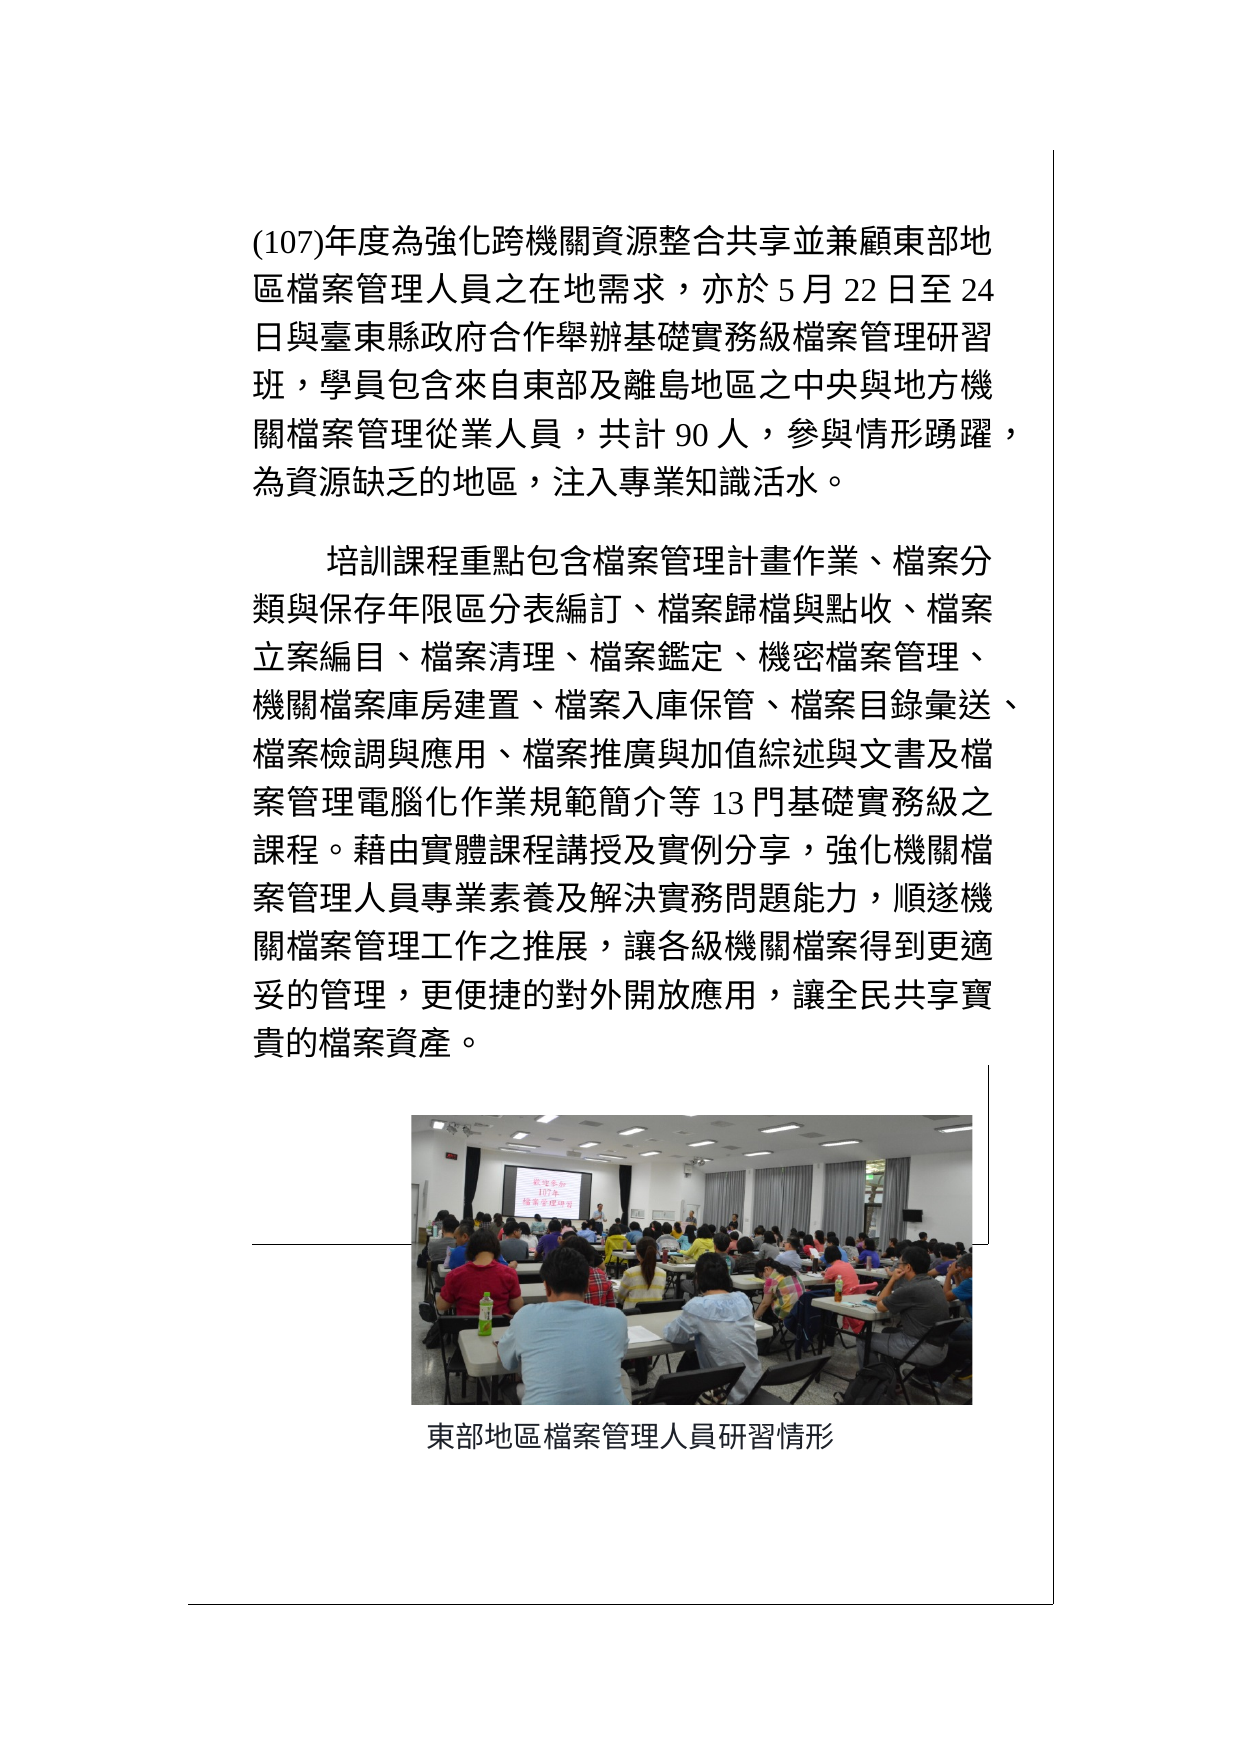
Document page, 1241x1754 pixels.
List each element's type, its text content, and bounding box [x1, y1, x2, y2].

text 為提升各級機關檔案管理人力素質，國發會檔案局不斷推動檔案管理專業培訓，除於「e等公務園+學習平臺」(網址https://elearn.hrd.gov.tw/mooc/index.php)建置34門線上課程提供各界選讀，本(107)年度為強化跨機關資源整合共享並兼顧東部地區檔案管理人員之在地需求，亦於5月22日至24日與臺東縣政府合作舉辦基礎實務級檔案管理研習班，學員包含來自東部及離島地區之中央與地方機關檔案管理從業人員，共計90人，參與情形踴躍，為資源缺乏的地區，注入專業知識活水。 [252, 214, 994, 504]
text 培訓課程重點包含檔案管理計畫作業、檔案分類與保存年限區分表編訂、檔案歸檔與點收、檔案立案編目、檔案清理、檔案鑑定、機密檔案管理、機關檔案庫房建置、檔案入庫保管、檔案目錄彙送、檔案檢調與應用、檔案推廣與加值綜述與文書及檔案管理電腦化作業規範簡介等13門基礎實務級之課程。藉由實體課程講授及實例分享，強化機關檔案管理人員專業素養及解決實務問題能力，順遂機關檔案管理工作之推展，讓各級機關檔案得到更適妥的管理，更便捷的對外開放應用，讓全民共享寶貴的檔案資產。 [252, 534, 994, 1065]
